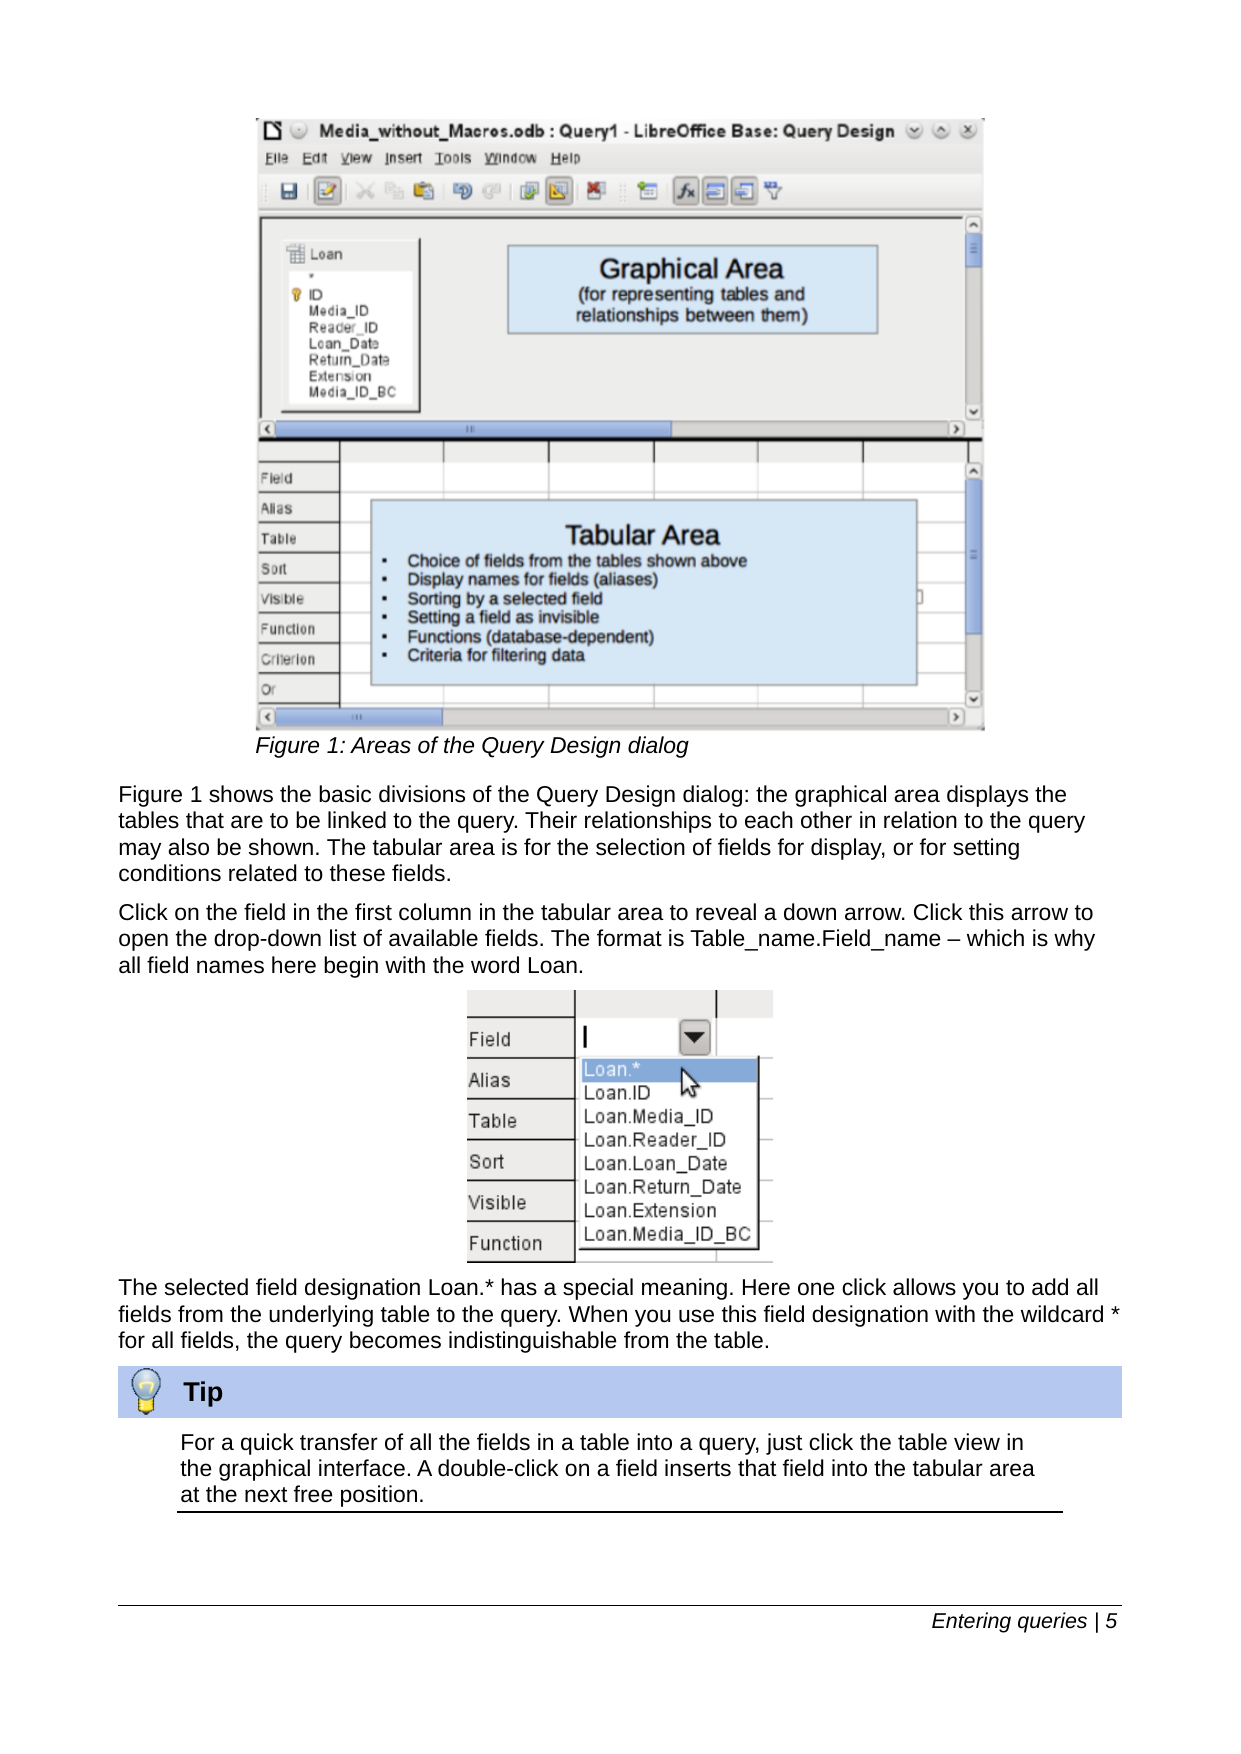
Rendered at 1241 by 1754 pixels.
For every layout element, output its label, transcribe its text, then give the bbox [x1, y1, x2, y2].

picture [119, 1366, 170, 1418]
text The selected field designation Loan.* has a special meaning. Here one click allows you to add all fields from the underlying table to the query. When you use this field designation with the wildcard * for all fields, the query becomes indistinguishable from the table. [118, 1274, 1122, 1353]
text For a quick transfer of all the fields in a table into a query, just click the table view in the graphical interface. A double-click on a field inserts that field into the tabular area at the next free position. [177, 1426, 1063, 1511]
subtitle Tip [170, 1366, 1122, 1418]
text Figure 1: Areas of the Query Design dialog [255, 732, 985, 758]
text Figure 1 shows the basic divisions of the Query Design dialog: the graphical area displays the tables that are to be linked to the query. Their relationships to each other in relation to the query may also be shown. The tabular area is for the selection of fields for display, or for setting conditions related to these fields. [118, 781, 1122, 886]
picture [467, 990, 774, 1263]
picture [255, 118, 986, 732]
text Click on the field in the first column in the tabular area to reveal a down arrow. Click this arrow to open the drop-down list of available fields. The format is Table_name.Field_name – which is why all field names here begin with the word Loan. [118, 899, 1122, 978]
